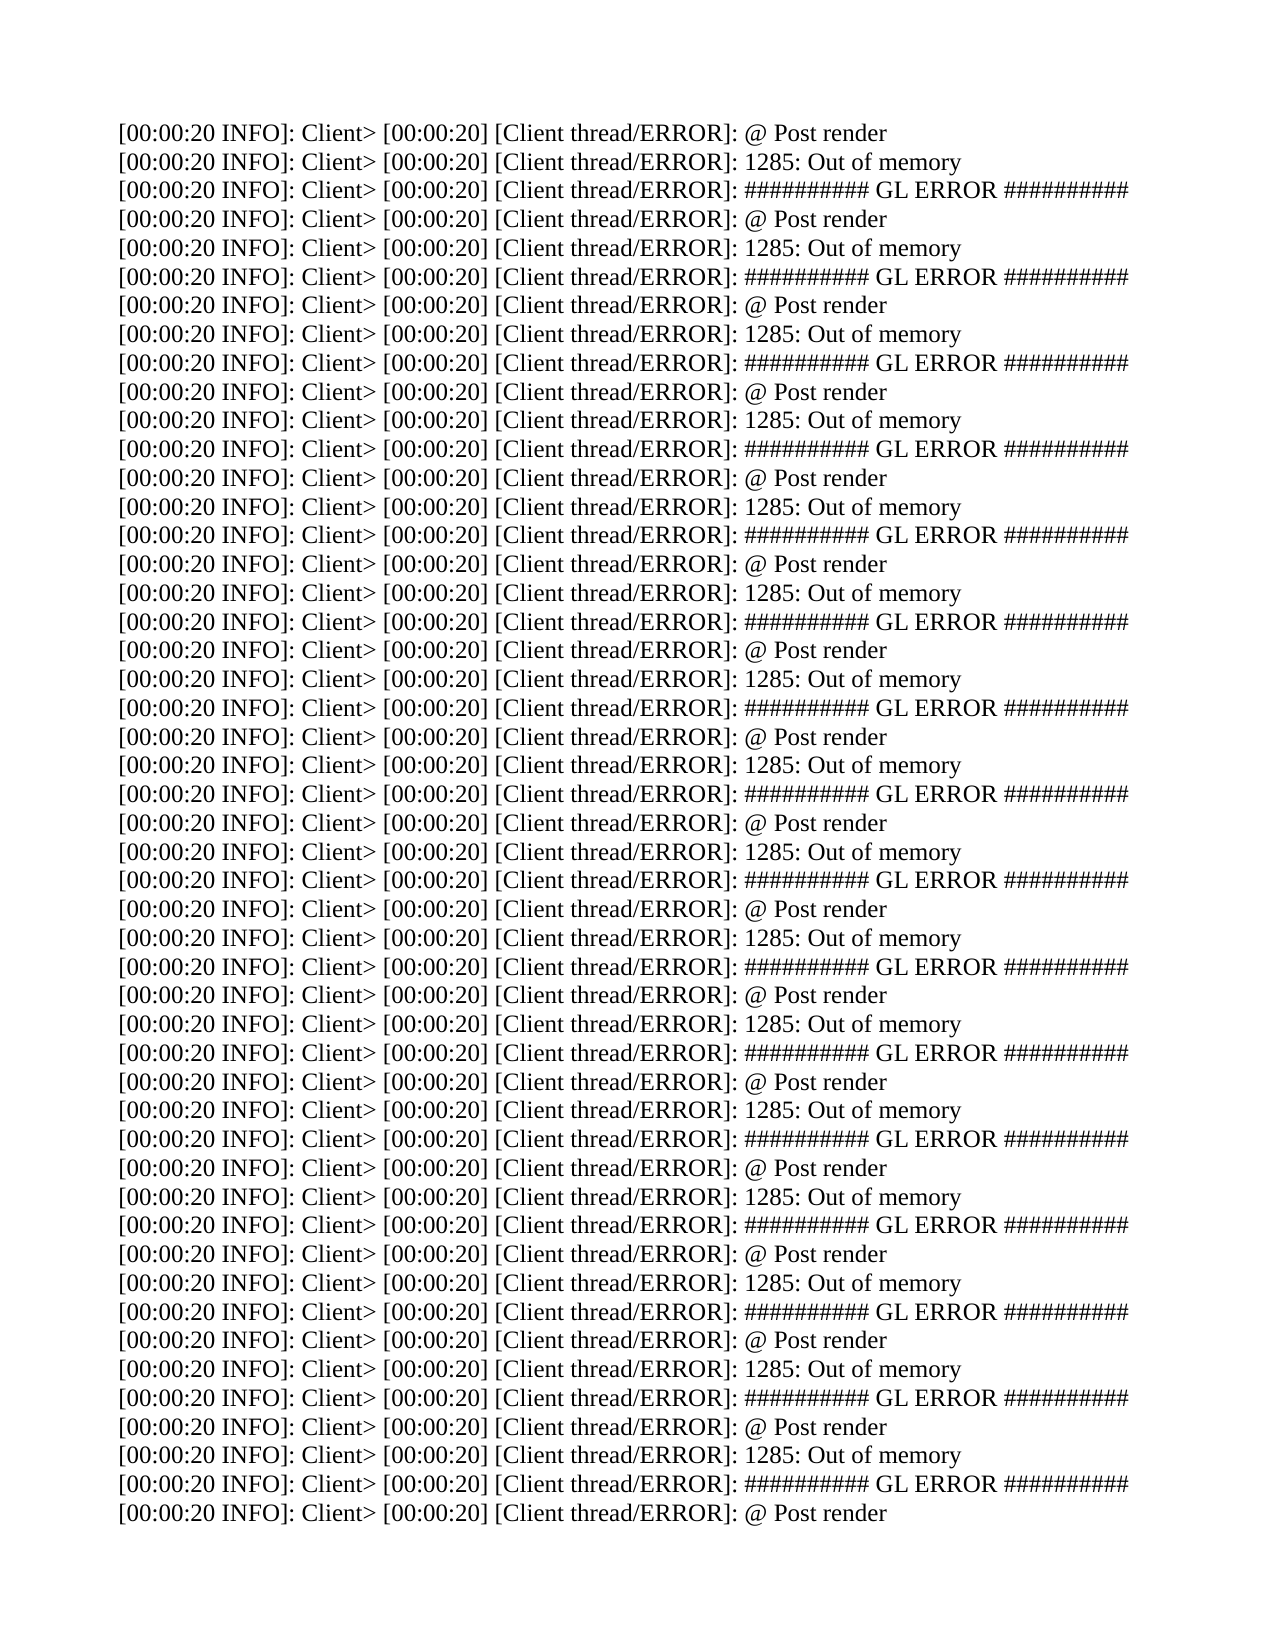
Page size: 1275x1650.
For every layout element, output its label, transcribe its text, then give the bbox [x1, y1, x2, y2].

text [00:00:20 INFO]: Client> [00:00:20] [Client thread/ERROR]: 1285: Out of memory [118, 147, 1157, 176]
text [00:00:20 INFO]: Client> [00:00:20] [Client thread/ERROR]: ########## GL ERROR ########## [118, 521, 1157, 549]
text [00:00:20 INFO]: Client> [00:00:20] [Client thread/ERROR]: @ Post render [118, 636, 1157, 664]
text [00:00:20 INFO]: Client> [00:00:20] [Client thread/ERROR]: @ Post render [118, 1412, 1157, 1441]
text [00:00:20 INFO]: Client> [00:00:20] [Client thread/ERROR]: ########## GL ERROR ########## [118, 1383, 1157, 1412]
text [00:00:20 INFO]: Client> [00:00:20] [Client thread/ERROR]: @ Post render [118, 549, 1157, 578]
text [00:00:20 INFO]: Client> [00:00:20] [Client thread/ERROR]: ########## GL ERROR ########## [118, 262, 1157, 291]
text [00:00:20 INFO]: Client> [00:00:20] [Client thread/ERROR]: @ Post render [118, 1326, 1157, 1354]
text [00:00:20 INFO]: Client> [00:00:20] [Client thread/ERROR]: @ Post render [118, 463, 1157, 492]
text [00:00:20 INFO]: Client> [00:00:20] [Client thread/ERROR]: 1285: Out of memory [118, 233, 1157, 262]
text [00:00:20 INFO]: Client> [00:00:20] [Client thread/ERROR]: 1285: Out of memory [118, 1441, 1157, 1469]
text [00:00:20 INFO]: Client> [00:00:20] [Client thread/ERROR]: 1285: Out of memory [118, 578, 1157, 607]
text [00:00:20 INFO]: Client> [00:00:20] [Client thread/ERROR]: 1285: Out of memory [118, 1354, 1157, 1383]
text [00:00:20 INFO]: Client> [00:00:20] [Client thread/ERROR]: ########## GL ERROR ########## [118, 866, 1157, 894]
text [00:00:20 INFO]: Client> [00:00:20] [Client thread/ERROR]: @ Post render [118, 377, 1157, 406]
text [00:00:20 INFO]: Client> [00:00:20] [Client thread/ERROR]: 1285: Out of memory [118, 664, 1157, 693]
text [00:00:20 INFO]: Client> [00:00:20] [Client thread/ERROR]: ########## GL ERROR ########## [118, 348, 1157, 377]
text [00:00:20 INFO]: Client> [00:00:20] [Client thread/ERROR]: ########## GL ERROR ########## [118, 693, 1157, 722]
text [00:00:20 INFO]: Client> [00:00:20] [Client thread/ERROR]: 1285: Out of memory [118, 492, 1157, 521]
text [00:00:20 INFO]: Client> [00:00:20] [Client thread/ERROR]: @ Post render [118, 894, 1157, 923]
text [00:00:20 INFO]: Client> [00:00:20] [Client thread/ERROR]: ########## GL ERROR ########## [118, 952, 1157, 981]
text [00:00:20 INFO]: Client> [00:00:20] [Client thread/ERROR]: ########## GL ERROR ########## [118, 607, 1157, 636]
text [00:00:20 INFO]: Client> [00:00:20] [Client thread/ERROR]: 1285: Out of memory [118, 837, 1157, 866]
text [00:00:20 INFO]: Client> [00:00:20] [Client thread/ERROR]: 1285: Out of memory [118, 923, 1157, 952]
text [00:00:20 INFO]: Client> [00:00:20] [Client thread/ERROR]: ########## GL ERROR ########## [118, 1124, 1157, 1153]
text [00:00:20 INFO]: Client> [00:00:20] [Client thread/ERROR]: @ Post render [118, 981, 1157, 1009]
text [00:00:20 INFO]: Client> [00:00:20] [Client thread/ERROR]: ########## GL ERROR ########## [118, 434, 1157, 463]
text [00:00:20 INFO]: Client> [00:00:20] [Client thread/ERROR]: @ Post render [118, 204, 1157, 233]
text [00:00:20 INFO]: Client> [00:00:20] [Client thread/ERROR]: ########## GL ERROR ########## [118, 176, 1157, 204]
text [00:00:20 INFO]: Client> [00:00:20] [Client thread/ERROR]: ########## GL ERROR ########## [118, 779, 1157, 808]
text [00:00:20 INFO]: Client> [00:00:20] [Client thread/ERROR]: 1285: Out of memory [118, 406, 1157, 434]
text [00:00:20 INFO]: Client> [00:00:20] [Client thread/ERROR]: @ Post render [118, 1239, 1157, 1268]
text [00:00:20 INFO]: Client> [00:00:20] [Client thread/ERROR]: @ Post render [118, 808, 1157, 837]
text [00:00:20 INFO]: Client> [00:00:20] [Client thread/ERROR]: 1285: Out of memory [118, 1268, 1157, 1297]
text [00:00:20 INFO]: Client> [00:00:20] [Client thread/ERROR]: @ Post render [118, 291, 1157, 319]
text [00:00:20 INFO]: Client> [00:00:20] [Client thread/ERROR]: 1285: Out of memory [118, 1009, 1157, 1038]
text [00:00:20 INFO]: Client> [00:00:20] [Client thread/ERROR]: @ Post render [118, 1498, 1157, 1527]
text [00:00:20 INFO]: Client> [00:00:20] [Client thread/ERROR]: @ Post render [118, 722, 1157, 751]
text [00:00:20 INFO]: Client> [00:00:20] [Client thread/ERROR]: ########## GL ERROR ########## [118, 1038, 1157, 1067]
text [00:00:20 INFO]: Client> [00:00:20] [Client thread/ERROR]: 1285: Out of memory [118, 751, 1157, 779]
text [00:00:20 INFO]: Client> [00:00:20] [Client thread/ERROR]: 1285: Out of memory [118, 1096, 1157, 1124]
text [00:00:20 INFO]: Client> [00:00:20] [Client thread/ERROR]: @ Post render [118, 1067, 1157, 1096]
text [00:00:20 INFO]: Client> [00:00:20] [Client thread/ERROR]: @ Post render [118, 118, 1157, 147]
text [00:00:20 INFO]: Client> [00:00:20] [Client thread/ERROR]: ########## GL ERROR ########## [118, 1211, 1157, 1239]
text [00:00:20 INFO]: Client> [00:00:20] [Client thread/ERROR]: ########## GL ERROR ########## [118, 1297, 1157, 1326]
text [00:00:20 INFO]: Client> [00:00:20] [Client thread/ERROR]: 1285: Out of memory [118, 319, 1157, 348]
text [00:00:20 INFO]: Client> [00:00:20] [Client thread/ERROR]: @ Post render [118, 1153, 1157, 1182]
text [00:00:20 INFO]: Client> [00:00:20] [Client thread/ERROR]: 1285: Out of memory [118, 1182, 1157, 1211]
text [00:00:20 INFO]: Client> [00:00:20] [Client thread/ERROR]: ########## GL ERROR ########## [118, 1469, 1157, 1498]
